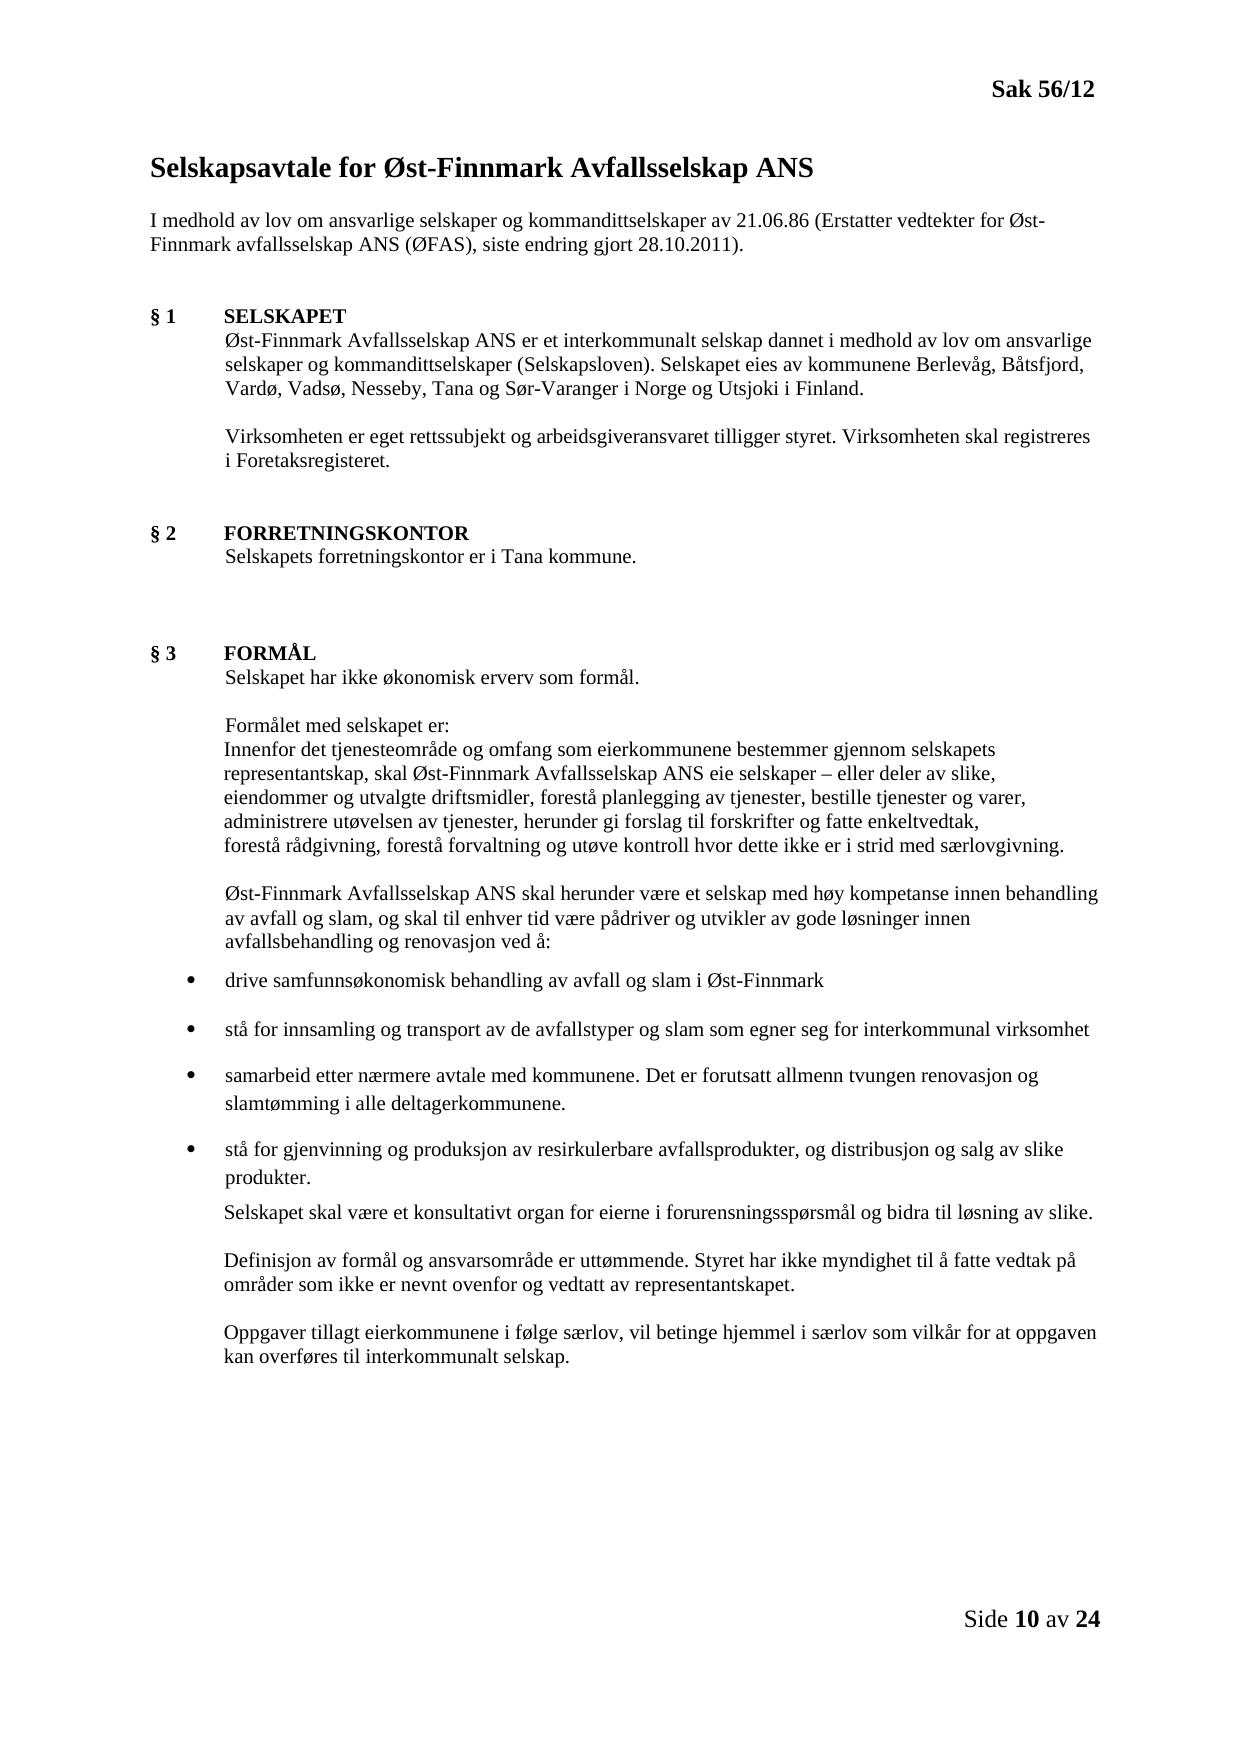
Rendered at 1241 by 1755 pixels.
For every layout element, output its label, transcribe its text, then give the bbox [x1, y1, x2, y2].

text § 2 FORRETNINGSKONTOR [150, 496, 1100, 544]
list samarbeid etter nærmere avtale med kommunene. Det er forutsatt allmenn tvungen renovasjon og slamtømming i alle deltagerkommunene. [187, 1063, 1100, 1116]
text Øst-Finnmark Avfallsselskap ANS skal herunder være et selskap med høy kompetanse innen behandling av avfall og slam, og skal til enhver tid være pådriver og utvikler av gode løsninger innen avfallsbehandling og renovasjon ved å: [225, 881, 1100, 953]
list stå for gjenvinning og produksjon av resirkulerbare avfallsprodukter, og distribusjon og salg av slike produkter. [187, 1137, 1100, 1189]
text Selskapet skal være et konsultativt organ for eierne i forurensningsspørsmål og bidra til løsning av slike. Definisjon av formål og ansvarsområde er uttømmende. Styret har ikke myndighet til å fatte vedtak på områder som ikke er nevnt ovenfor og vedtatt av representantskapet. Oppgaver tillagt eierkommunene i følge særlov, vil betinge hjemmel i særlov som vilkår for at oppgaven kan overføres til interkommunalt selskap. [224, 1200, 1100, 1417]
list stå for innsamling og transport av de avfallstyper og slam som egner seg for interkommunal virksomhet [187, 1013, 1100, 1042]
text Selskapet har ikke økonomisk erverv som formål. [150, 665, 1100, 689]
text Øst-Finnmark Avfallsselskap ANS er et interkommunalt selskap dannet i medhold av lov om ansvarlige selskaper og kommandittselskaper (Selskapsloven). Selskapet eies av kommunene Berlevåg, Båtsfjord, Vardø, Vadsø, Nesseby, Tana og Sør-Varanger i Norge og Utsjoki i Finland. Virksomheten er eget rettssubjekt og arbeidsgiveransvaret tilligger styret. Virksomheten skal registreres i Foretaksregisteret. [225, 328, 1100, 496]
text Formålet med selskapet er: Innenfor det tjenesteområde og omfang som eierkommunene bestemmer gjennom selskapets representantskap, skal Øst-Finnmark Avfallsselskap ANS eie selskaper – eller deler av slike, eiendommer og utvalgte driftsmidler, forestå planlegging av tjenester, bestille tjenester og varer, administrere utøvelsen av tjenester, herunder gi forslag til forskrifter og fatte enkeltvedtak, forestå rådgivning, forestå forvaltning og utøve kontroll hvor dette ikke er i strid med særlovgivning. [224, 713, 1100, 857]
text Selskapsavtale for Øst-Finnmark Avfallsselskap ANS I medhold av lov om ansvarlige selskaper og kommandittselskaper av 21.06.86 (Erstatter vedtekter for Øst-Finnmark avfallsselskap ANS (ØFAS), siste endring gjort 28.10.2011). § 1 SELSKAPET [150, 150, 1100, 328]
text Selskapets forretningskontor er i Tana kommune. § 3 FORMÅL [150, 544, 1100, 665]
list drive samfunnsøkonomisk behandling av avfall og slam i Øst-Finnmark [187, 964, 1100, 993]
